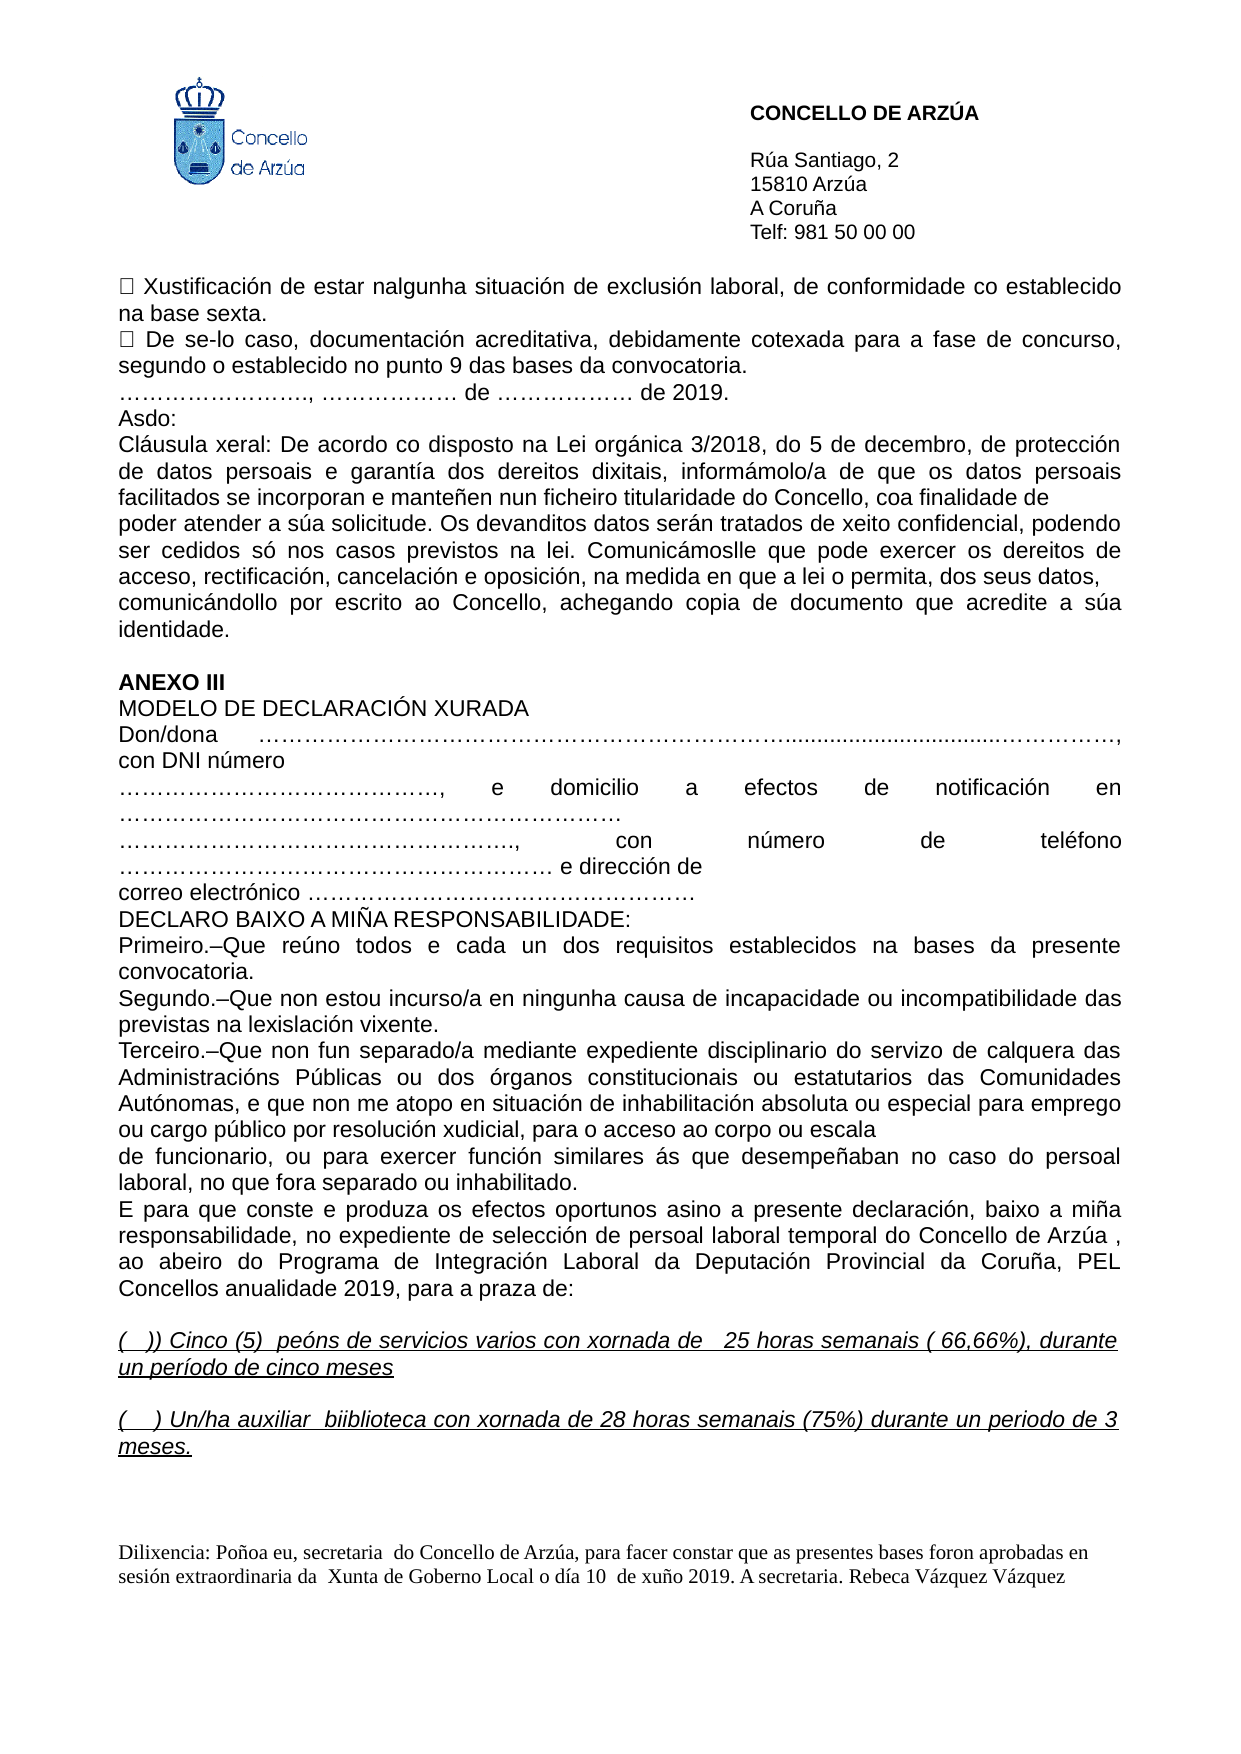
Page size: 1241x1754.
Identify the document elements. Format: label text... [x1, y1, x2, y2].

text  Xustificación de estar nalgunha situación de exclusión laboral, de conformidade co establecido na base sexta. [118, 273, 1122, 326]
text de funcionario, ou para exercer función similares ás que desempeñaban no caso do persoal laboral, no que fora separado ou inhabilitado. [118, 1143, 1122, 1196]
text ……………………………………, e domicilio a efectos de notificación en ………………………………………………………… [118, 774, 1122, 827]
text poder atender a súa solicitude. Os devanditos datos serán tratados de xeito confidencial, podendo ser cedidos só nos casos previstos na lei. Comunicámoslle que pode exercer os dereitos de acceso, rectificación, cancelación e oposición, na medida en que a lei o permita, dos seus datos, [118, 510, 1122, 589]
text Cláusula xeral: De acordo co disposto na Lei orgánica 3/2018, do 5 de decembro, de protección de datos persoais e garantía dos dereitos dixitais, informámolo/a de que os datos persoais facilitados se incorporan e manteñen nun ficheiro titularidade do Concello, coa finalidade de [118, 431, 1122, 510]
text Don/dona ……………………………………………………………..................................……………, con DNI número [118, 721, 1122, 774]
picture [143, 62, 354, 232]
text ……………………., ……………… de ……………… de 2019. [118, 378, 1122, 405]
text E para que conste e produza os efectos oportunos asino a presente declaración, baixo a miña responsabilidade, no expediente de selección de persoal laboral temporal do Concello de Arzúa , ao abeiro do Programa de Integración Laboral da Deputación Provincial da Coruña, PEL Concellos anualidade 2019, para a praza de: [118, 1196, 1122, 1301]
text DECLARO BAIXO A MIÑA RESPONSABILIDADE: [118, 906, 1122, 932]
text ( ) Un/ha auxiliar biiblioteca con xornada de 28 horas semanais (75%) durante un periodo de 3 meses. [118, 1406, 1122, 1459]
text Terceiro.–Que non fun separado/a mediante expediente disciplinario do servizo de calquera das Administracións Públicas ou dos órganos constitucionais ou estatutarios das Comunidades Autónomas, e que non me atopo en situación de inhabilitación absoluta ou especial para emprego ou cargo público por resolución xudicial, para o acceso ao corpo ou escala [118, 1037, 1122, 1143]
text Primeiro.–Que reúno todos e cada un dos requisitos establecidos na bases da presente convocatoria. [118, 932, 1122, 985]
text ……………………………………………., con número de teléfono ………………………………………………… e dirección de [118, 827, 1122, 879]
text comunicándollo por escrito ao Concello, achegando copia de documento que acredite a súa identidade. [118, 589, 1122, 642]
text Asdo: [118, 405, 1122, 431]
text Segundo.–Que non estou incurso/a en ningunha causa de incapacidade ou incompatibilidade das previstas na lexislación vixente. [118, 985, 1122, 1037]
text ( )) Cinco (5) peóns de servicios varios con xornada de 25 horas semanais ( 66,66%), durante un período de cinco meses [118, 1327, 1122, 1380]
text BOLETÍN OFICIAL DA PROVINCIA DA [118, 642, 1122, 668]
text  De se-lo caso, documentación acreditativa, debidamente cotexada para a fase de concurso, segundo o establecido no punto 9 das bases da convocatoria. [118, 326, 1122, 378]
text ANEXO III [118, 668, 1122, 695]
text MODELO DE DECLARACIÓN XURADA [118, 695, 1122, 721]
text correo electrónico …………………………………………… [118, 879, 1122, 906]
